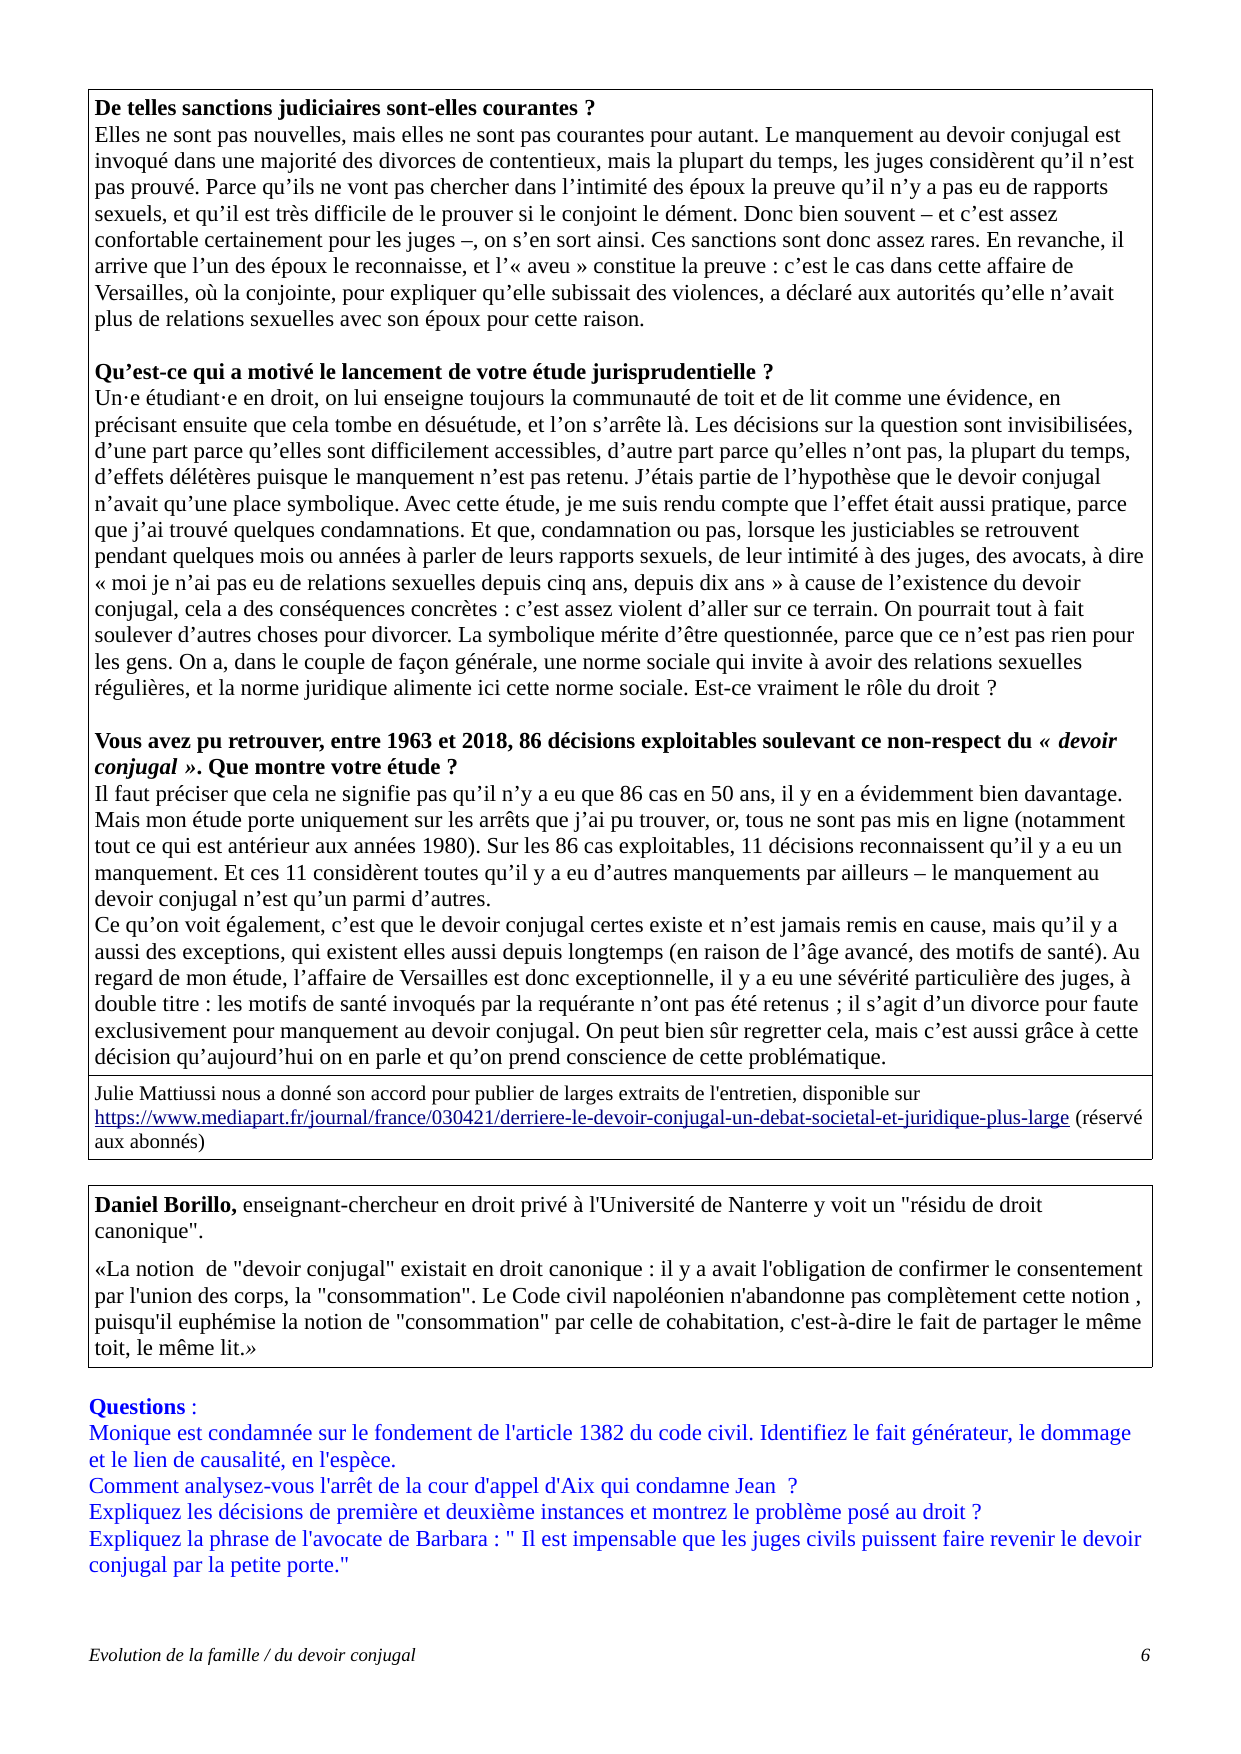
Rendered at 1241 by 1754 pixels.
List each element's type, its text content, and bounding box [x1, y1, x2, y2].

text Questions : [88, 1393, 1152, 1419]
text Expliquez la phrase de l'avocate de Barbara : " Il est impensable que les juges civils puissent faire revenir le devoir conjugal par la petite porte." [88, 1525, 1152, 1577]
text Comment analysez-vous l'arrêt de la cour d'appel d'Aix qui condamne Jean ? [88, 1472, 1152, 1498]
table_cell De telles sanctions judiciaires sont-elles courantes ? Elles ne sont pas nouvelles, mais elles ne sont pas courantes pour autant. Le manquement au devoir conjugal est invoqué dans une majorité des divorces de contentieux, mais la plupart du temps, les juges considèrent qu’il n’est pas prouvé. Parce qu’ils ne vont pas chercher dans l’intimité des époux la preuve qu’il n’y a pas eu de rapports sexuels, et qu’il est très difficile de le prouver si le conjoint le dément. Donc bien souvent – et c’est assez confortable certainement pour les juges –, on s’en sort ainsi. Ces sanctions sont donc assez rares. En revanche, il arrive que l’un des époux le reconnaisse, et l’« aveu » constitue la preuve : c’est le cas dans cette affaire de Versailles, où la conjointe, pour expliquer qu’elle subissait des violences, a déclaré aux autorités qu’elle n’avait plus de relations sexuelles avec son époux pour cette raison. Qu’est-ce qui a motivé le lancement de votre étude jurisprudentielle ? Un·e étudiant·e en droit, on lui enseigne toujours la communauté de toit et de lit comme une évidence, en précisant ensuite que cela tombe en désuétude, et l’on s’arrête là. Les décisions sur la question sont invisibilisées, d’une part parce qu’elles sont difficilement accessibles, d’autre part parce qu’elles n’ont pas, la plupart du temps, d’effets délétères puisque le manquement n’est pas retenu. J’étais partie de l’hypothèse que le devoir conjugal n’avait qu’une place symbolique. Avec cette étude, je me suis rendu compte que l’effet était aussi pratique, parce que j’ai trouvé quelques condamnations. Et que, condamnation ou pas, lorsque les justiciables se retrouvent pendant quelques mois ou années à parler de leurs rapports sexuels, de leur intimité à des juges, des avocats, à dire « moi je n’ai pas eu de relations sexuelles depuis cinq ans, depuis dix ans » à cause de l’existence du devoir conjugal, cela a des conséquences concrètes : c’est assez violent d’aller sur ce terrain. On pourrait tout à fait soulever d’autres choses pour divorcer. La symbolique mérite d’être questionnée, parce que ce n’est pas rien pour les gens. On a, dans le couple de façon générale, une norme sociale qui invite à avoir des relations sexuelles régulières, et la norme juridique alimente ici cette norme sociale. Est-ce vraiment le rôle du droit ? Vous avez pu retrouver, entre 1963 et 2018, 86 décisions exploitables soulevant ce non-respect du « devoir conjugal ». Que montre votre étude ? Il faut préciser que cela ne signifie pas qu’il n’y a eu que 86 cas en 50 ans, il y en a évidemment bien davantage. Mais mon étude porte uniquement sur les arrêts que j’ai pu trouver, or, tous ne sont pas mis en ligne (notamment tout ce qui est antérieur aux années 1980). Sur les 86 cas exploitables, 11 décisions reconnaissent qu’il y a eu un manquement. Et ces 11 considèrent toutes qu’il y a eu d’autres manquements par ailleurs – le manquement au devoir conjugal n’est qu’un parmi d’autres. Ce qu’on voit également, c’est que le devoir conjugal certes existe et n’est jamais remis en cause, mais qu’il y a aussi des exceptions, qui existent elles aussi depuis longtemps (en raison de l’âge avancé, des motifs de santé). Au regard de mon étude, l’affaire de Versailles est donc exceptionnelle, il y a eu une sévérité particulière des juges, à double titre : les motifs de santé invoqués par la requérante n’ont pas été retenus ; il s’agit d’un divorce pour faute exclusivement pour manquement au devoir conjugal. On peut bien sûr regretter cela, mais c’est aussi grâce à cette décision qu’aujourd’hui on en parle et qu’on prend conscience de cette problématique. [89, 90, 1152, 1075]
table_header Daniel Borillo, enseignant-chercheur en droit privé à l'Université de Nanterre y voit un "résidu de droit canonique". [89, 1186, 1152, 1250]
table_cell Julie Mattiussi nous a donné son accord pour publier de larges extraits de l'entretien, disponible sur https://www.mediapart.fr/journal/france/030421/derriere-le-devoir-conjugal-un-debat-societal-et-juridique-plus-large (réservé aux abonnés) [89, 1076, 1152, 1159]
table_cell «La notion de "devoir conjugal" existait en droit canonique : il y a avait l'obligation de confirmer le consentement par l'union des corps, la "consommation". Le Code civil napoléonien n'abandonne pas complètement cette notion , puisqu'il euphémise la notion de "consommation" par celle de cohabitation, c'est-à-dire le fait de partager le même toit, le même lit.» [89, 1250, 1152, 1367]
text Expliquez les décisions de première et deuxième instances et montrez le problème posé au droit ? [88, 1498, 1152, 1525]
text Monique est condamnée sur le fondement de l'article 1382 du code civil. Identifiez le fait générateur, le dommage et le lien de causalité, en l'espèce. [88, 1419, 1152, 1472]
